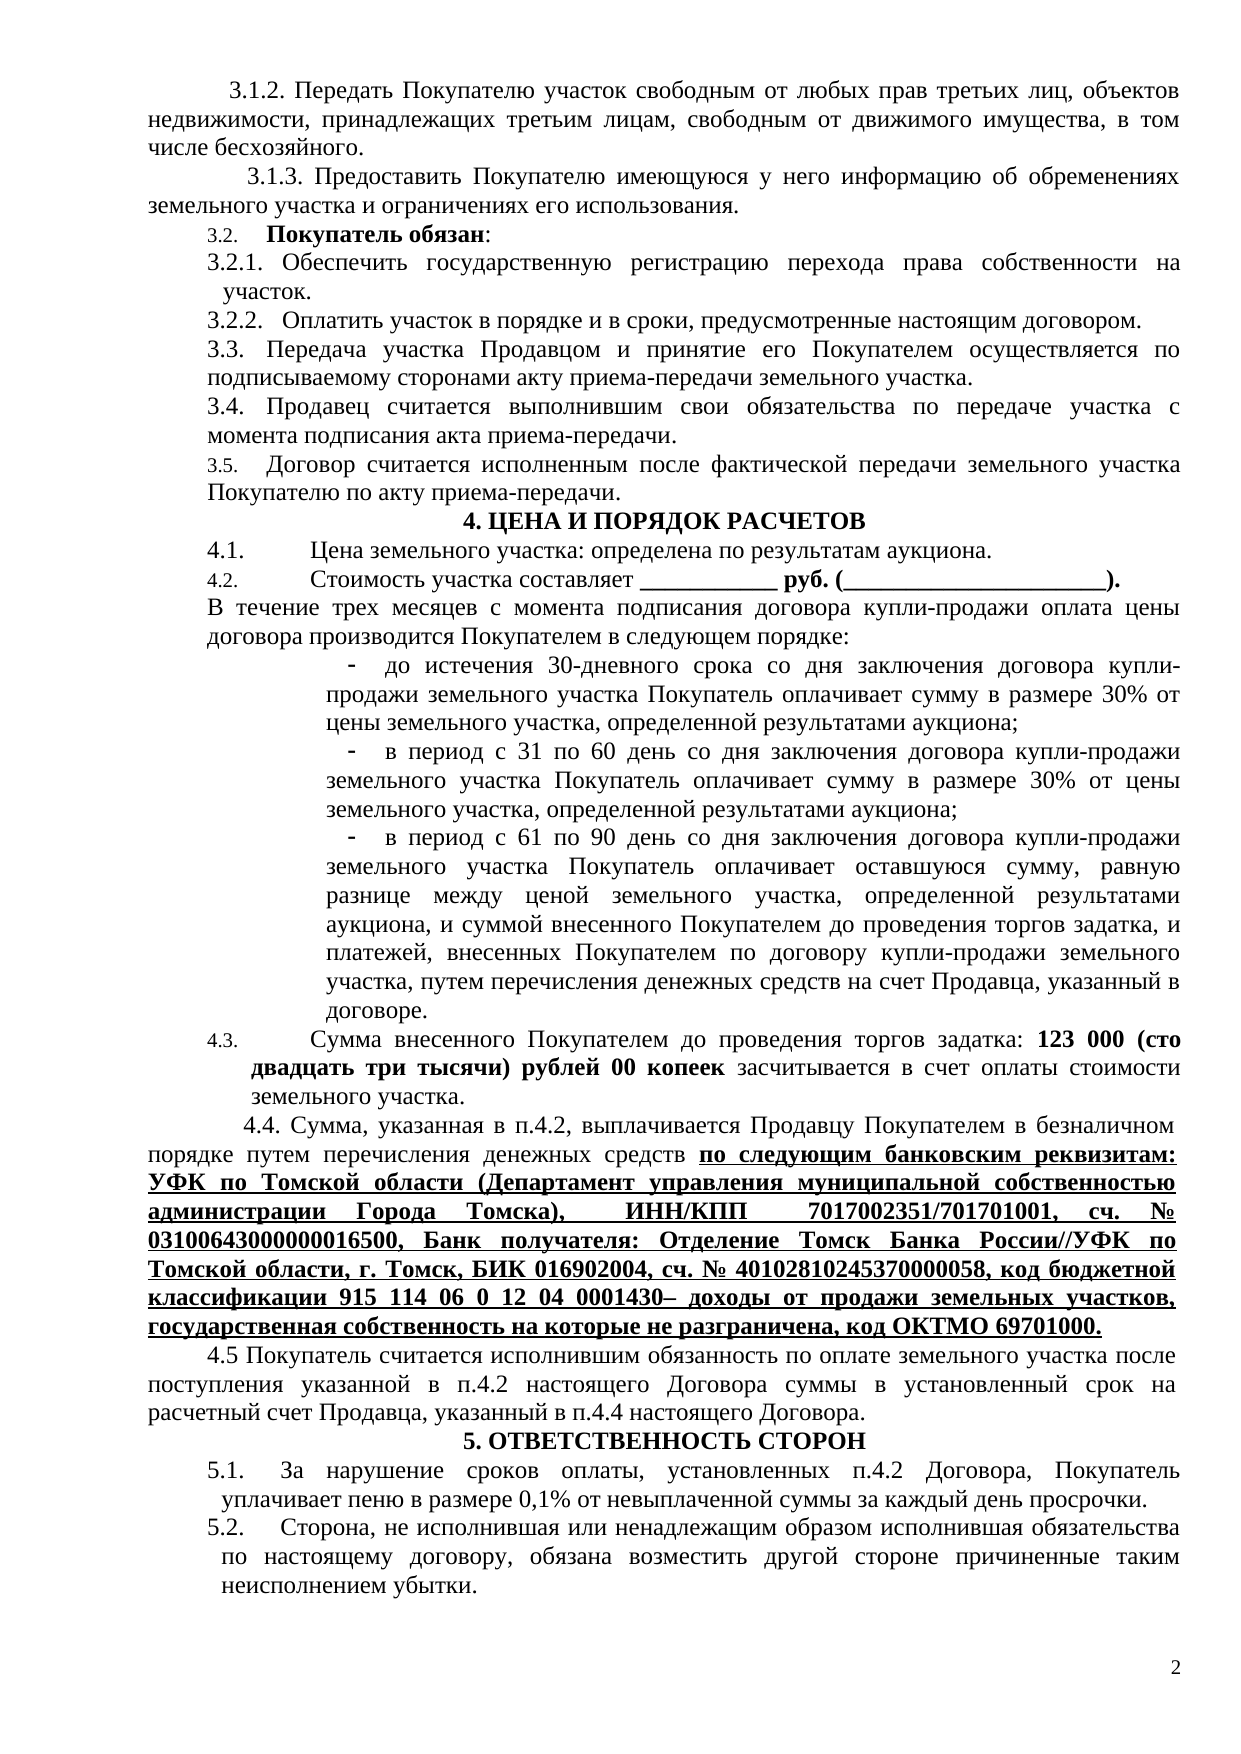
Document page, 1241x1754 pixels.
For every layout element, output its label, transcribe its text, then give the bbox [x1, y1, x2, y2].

text В течение трех месяцев с момента подписания договора купли-продажи оплата цены договора производится Покупателем в следующем порядке: [207, 592, 1181, 650]
text 4. ЦЕНА И ПОРЯДОК РАСЧЕТОВ [148, 506, 1181, 535]
list Покупатель обязан: [148, 219, 1181, 247]
text 5. ОТВЕТСТВЕННОСТЬ СТОРОН [148, 1426, 1181, 1455]
list в период с 31 по 60 день со дня заключения договора купли-продажи земельного участка Покупатель оплачивает сумму в размере 30% от цены земельного участка, определенной результатами аукциона; [288, 736, 1181, 822]
list Оплатить участок в порядке и в сроки, предусмотренные настоящим договором. [148, 305, 1181, 334]
text 3.1.2. Передать Покупателю участок свободным от любых прав третьих лиц, объектов недвижимости, принадлежащих третьим лицам, свободным от движимого имущества, в том числе бесхозяйного. [148, 75, 1181, 161]
list Договор считается исполненным после фактической передачи земельного участка Покупателю по акту приема-передачи. [148, 449, 1181, 506]
list в период с 61 по 90 день со дня заключения договора купли-продажи земельного участка Покупатель оплачивает оставшуюся сумму, равную разнице между ценой земельного участка, определенной результатами аукциона, и суммой внесенного Покупателем до проведения торгов задатка, и платежей, внесенных Покупателем по договору купли-продажи земельного участка, путем перечисления денежных средств на счет Продавца, указанный в договоре. [288, 822, 1181, 1024]
list Сторона, не исполнившая или ненадлежащим образом исполнившая обязательства по настоящему договору, обязана возместить другой стороне причиненные таким неисполнением убытки. [148, 1512, 1181, 1599]
list Продавец считается выполнившим свои обязательства по передаче участка с момента подписания акта приема-передачи. [148, 391, 1181, 449]
list Стоимость участка составляет ___________ руб. (_____________________). [148, 564, 1181, 592]
list Сумма внесенного Покупателем до проведения торгов задатка: 123 000 (сто двадцать три тысячи) рублей 00 копеек засчитывается в счет оплаты стоимости земельного участка. [148, 1024, 1181, 1110]
list 4.4. Сумма, указанная в п.4.2, выплачивается Продавцу Покупателем в безналичном порядке путем перечисления денежных средств по следующим банковским реквизитам: УФК по Томской области (Департамент управления муниципальной собственностью администрации Города Томска), ИНН/КПП 7017002351/701701001, сч. № 03100643000000016500, Банк получателя: Отделение Томск Банка России//УФК по [148, 1110, 1177, 1250]
text 4.5 Покупатель считается исполнившим обязанность по оплате земельного участка после поступления указанной в п.4.2 настоящего Договора суммы в установленный срок на расчетный счет Продавца, указанный в п.4.4 настоящего Договора. [148, 1340, 1177, 1426]
list За нарушение сроков оплаты, установленных п.4.2 Договора, Покупатель уплачивает пеню в размере 0,1% от невыплаченной суммы за каждый день просрочки. [148, 1455, 1181, 1512]
list Цена земельного участка: определена по результатам аукциона. [148, 535, 1181, 564]
list до истечения 30-дневного срока со дня заключения договора купли-продажи земельного участка Покупатель оплачивает сумму в размере 30% от цены земельного участка, определенной результатами аукциона; [288, 650, 1181, 736]
list Передача участка Продавцом и принятие его Покупателем осуществляется по подписываемому сторонами акту приема-передачи земельного участка. [148, 334, 1181, 391]
text 3.1.3. Предоставить Покупателю имеющуюся у него информацию об обременениях земельного участка и ограничениях его использования. [148, 161, 1181, 219]
list Томской области, г. Томск, БИК 016902004, сч. № 40102810245370000058, код бюджетной классификации 915 114 06 0 12 04 0001430– доходы от продажи земельных участков, государственная собственность на которые не разграничена, код ОКТМО 69701000. [148, 1251, 1177, 1340]
list Обеспечить государственную регистрацию перехода права собственности на участок. [148, 247, 1181, 305]
